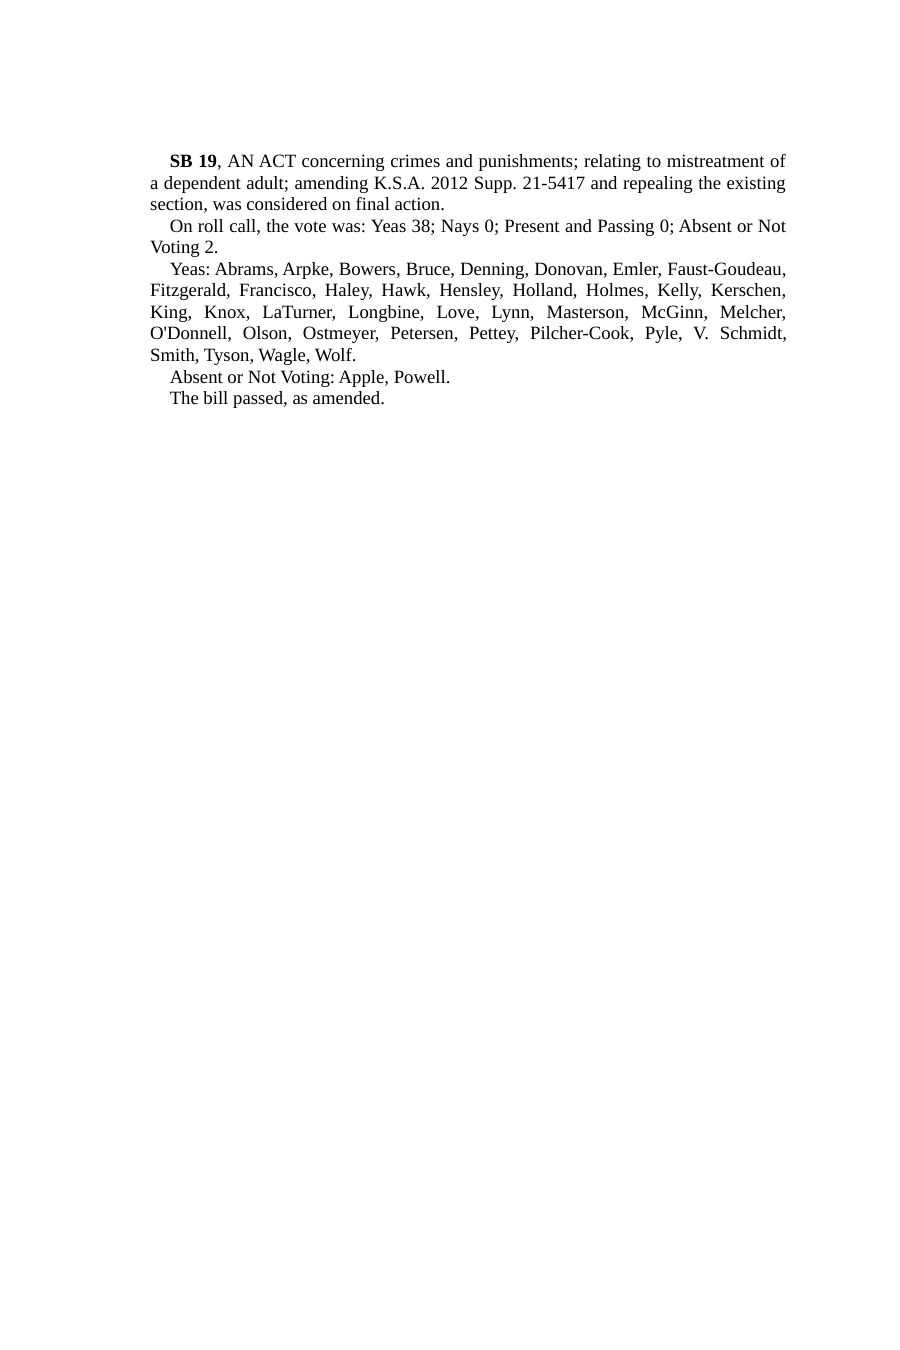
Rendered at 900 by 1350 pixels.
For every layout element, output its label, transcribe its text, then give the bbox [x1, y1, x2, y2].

text Yeas: Abrams, Arpke, Bowers, Bruce, Denning, Donovan, Emler, Faust-Goudeau, Fitzgerald, Francisco, Haley, Hawk, Hensley, Holland, Holmes, Kelly, Kerschen, King, Knox, LaTurner, Longbine, Love, Lynn, Masterson, McGinn, Melcher, O'Donnell, Olson, Ostmeyer, Petersen, Pettey, Pilcher-Cook, Pyle, V. Schmidt, Smith, Tyson, Wagle, Wolf. [150, 258, 787, 366]
text On roll call, the vote was: Yeas 38; Nays 0; Present and Passing 0; Absent or Not Voting 2. [150, 215, 787, 258]
text Absent or Not Voting: Apple, Powell. [150, 366, 787, 387]
text SB 19, AN ACT concerning crimes and punishments; relating to mistreatment of a dependent adult; amending K.S.A. 2012 Supp. 21-5417 and repealing the existing section, was considered on final action. [150, 150, 787, 215]
text The bill passed, as amended. [150, 387, 787, 409]
